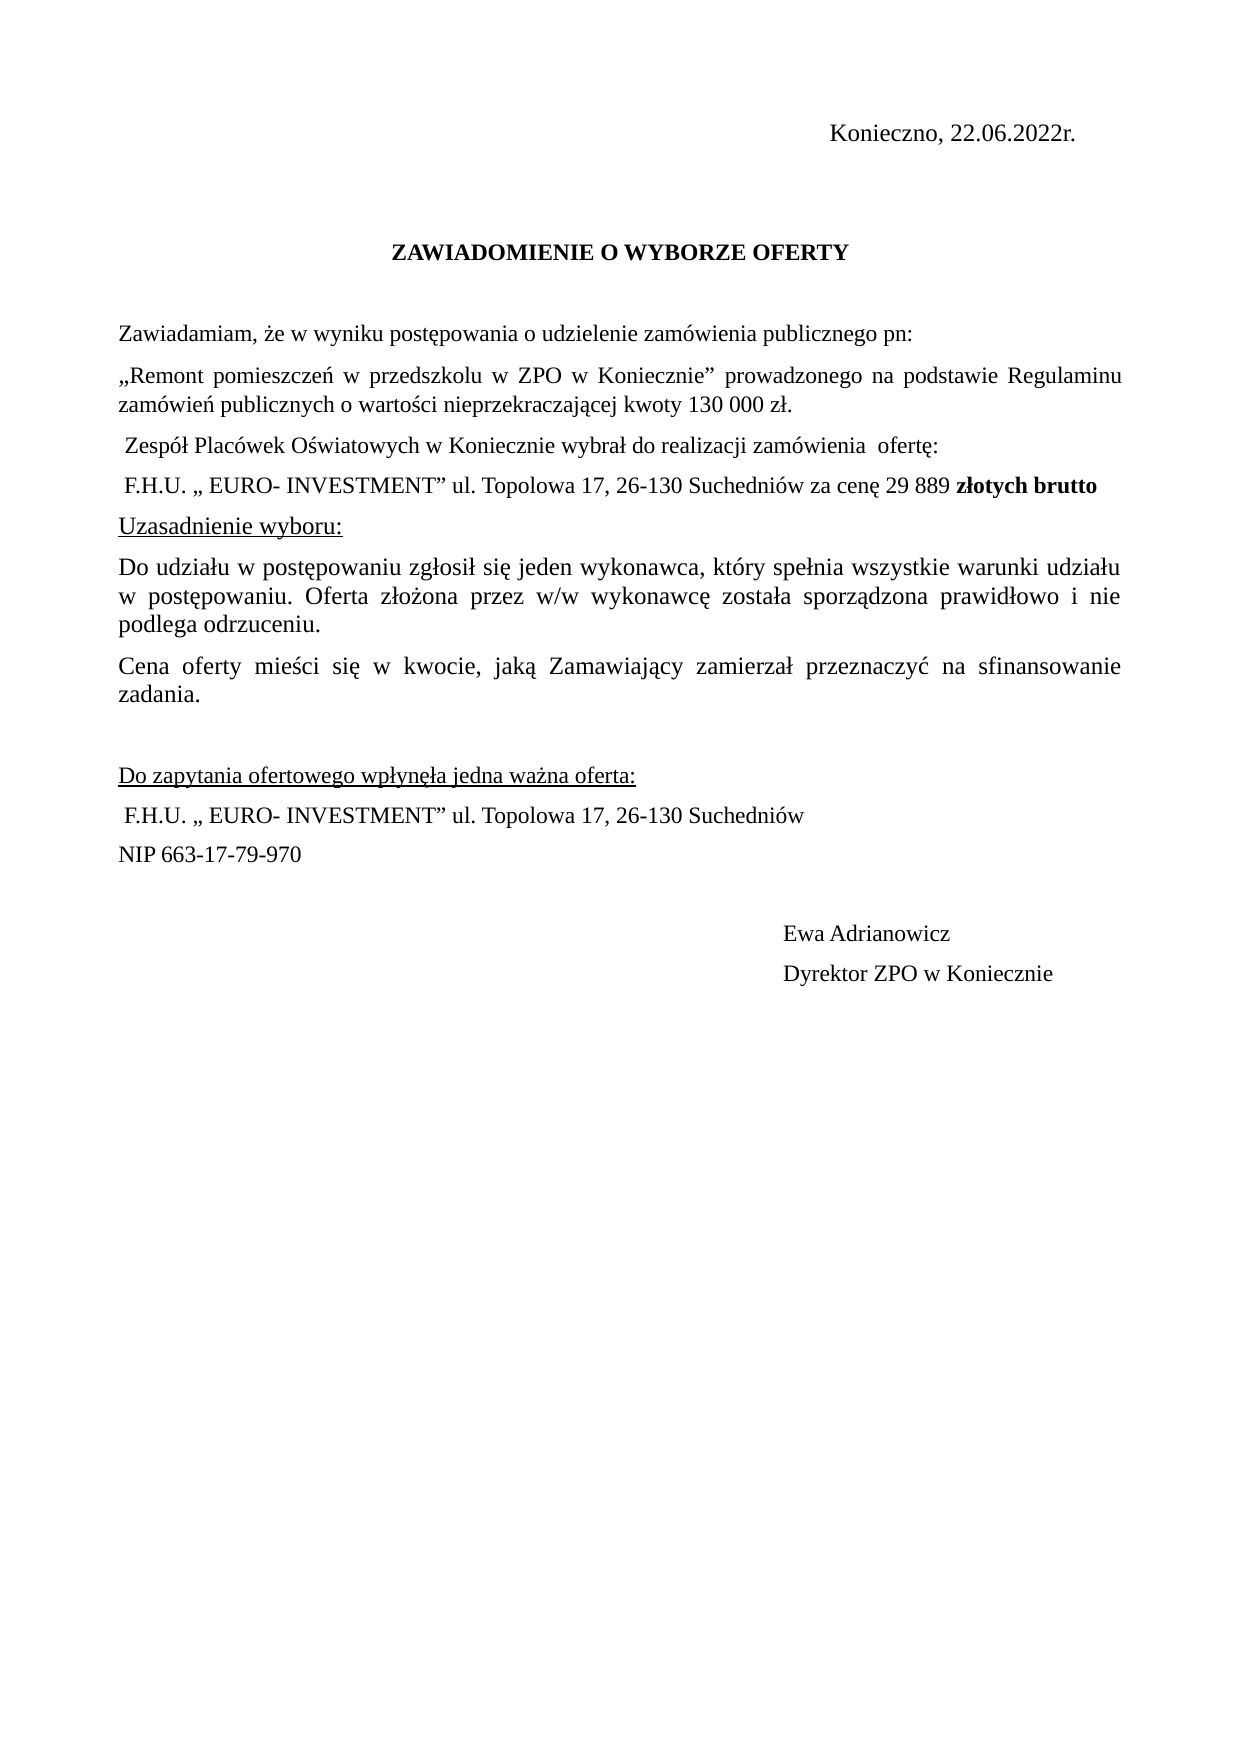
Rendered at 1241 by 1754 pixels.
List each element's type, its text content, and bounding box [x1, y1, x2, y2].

text Do udziału w postępowaniu zgłosił się jeden wykonawca, który spełnia wszystkie warunki udziału w postępowaniu. Oferta złożona przez w/w wykonawcę została sporządzona prawidłowo i nie podlega odrzuceniu. [118, 552, 1122, 638]
text Do zapytania ofertowego wpłynęła jedna ważna oferta: [118, 762, 1122, 789]
text Ewa Adrianowicz [118, 920, 1122, 947]
text Uzasadnienie wyboru: [118, 511, 1122, 539]
text F.H.U. „ EURO- INVESTMENT” ul. Topolowa 17, 26-130 Suchedniów [118, 801, 1122, 828]
text Zawiadamiam, że w wyniku postępowania o udzielenie zamówienia publicznego pn: [118, 319, 1122, 346]
text Konieczno, 22.06.2022r. [118, 118, 1122, 147]
text NIP 663-17-79-970 [118, 841, 1122, 868]
text Dyrektor ZPO w Koniecznie [118, 959, 1122, 986]
text Zespół Placówek Oświatowych w Koniecznie wybrał do realizacji zamówienia ofertę: [118, 430, 1122, 459]
text F.H.U. „ EURO- INVESTMENT” ul. Topolowa 17, 26-130 Suchedniów za cenę 29 889 złotych brutto [118, 471, 1122, 498]
text „Remont pomieszczeń w przedszkolu w ZPO w Koniecznie” prowadzonego na podstawie Regulaminu zamówień publicznych o wartości nieprzekraczającej kwoty 130 000 zł. [118, 358, 1122, 417]
text ZAWIADOMIENIE O WYBORZE OFERTY [118, 238, 1122, 265]
text Cena oferty mieści się w kwocie, jaką Zamawiający zamierzał przeznaczyć na sfinansowanie zadania. [118, 651, 1122, 708]
